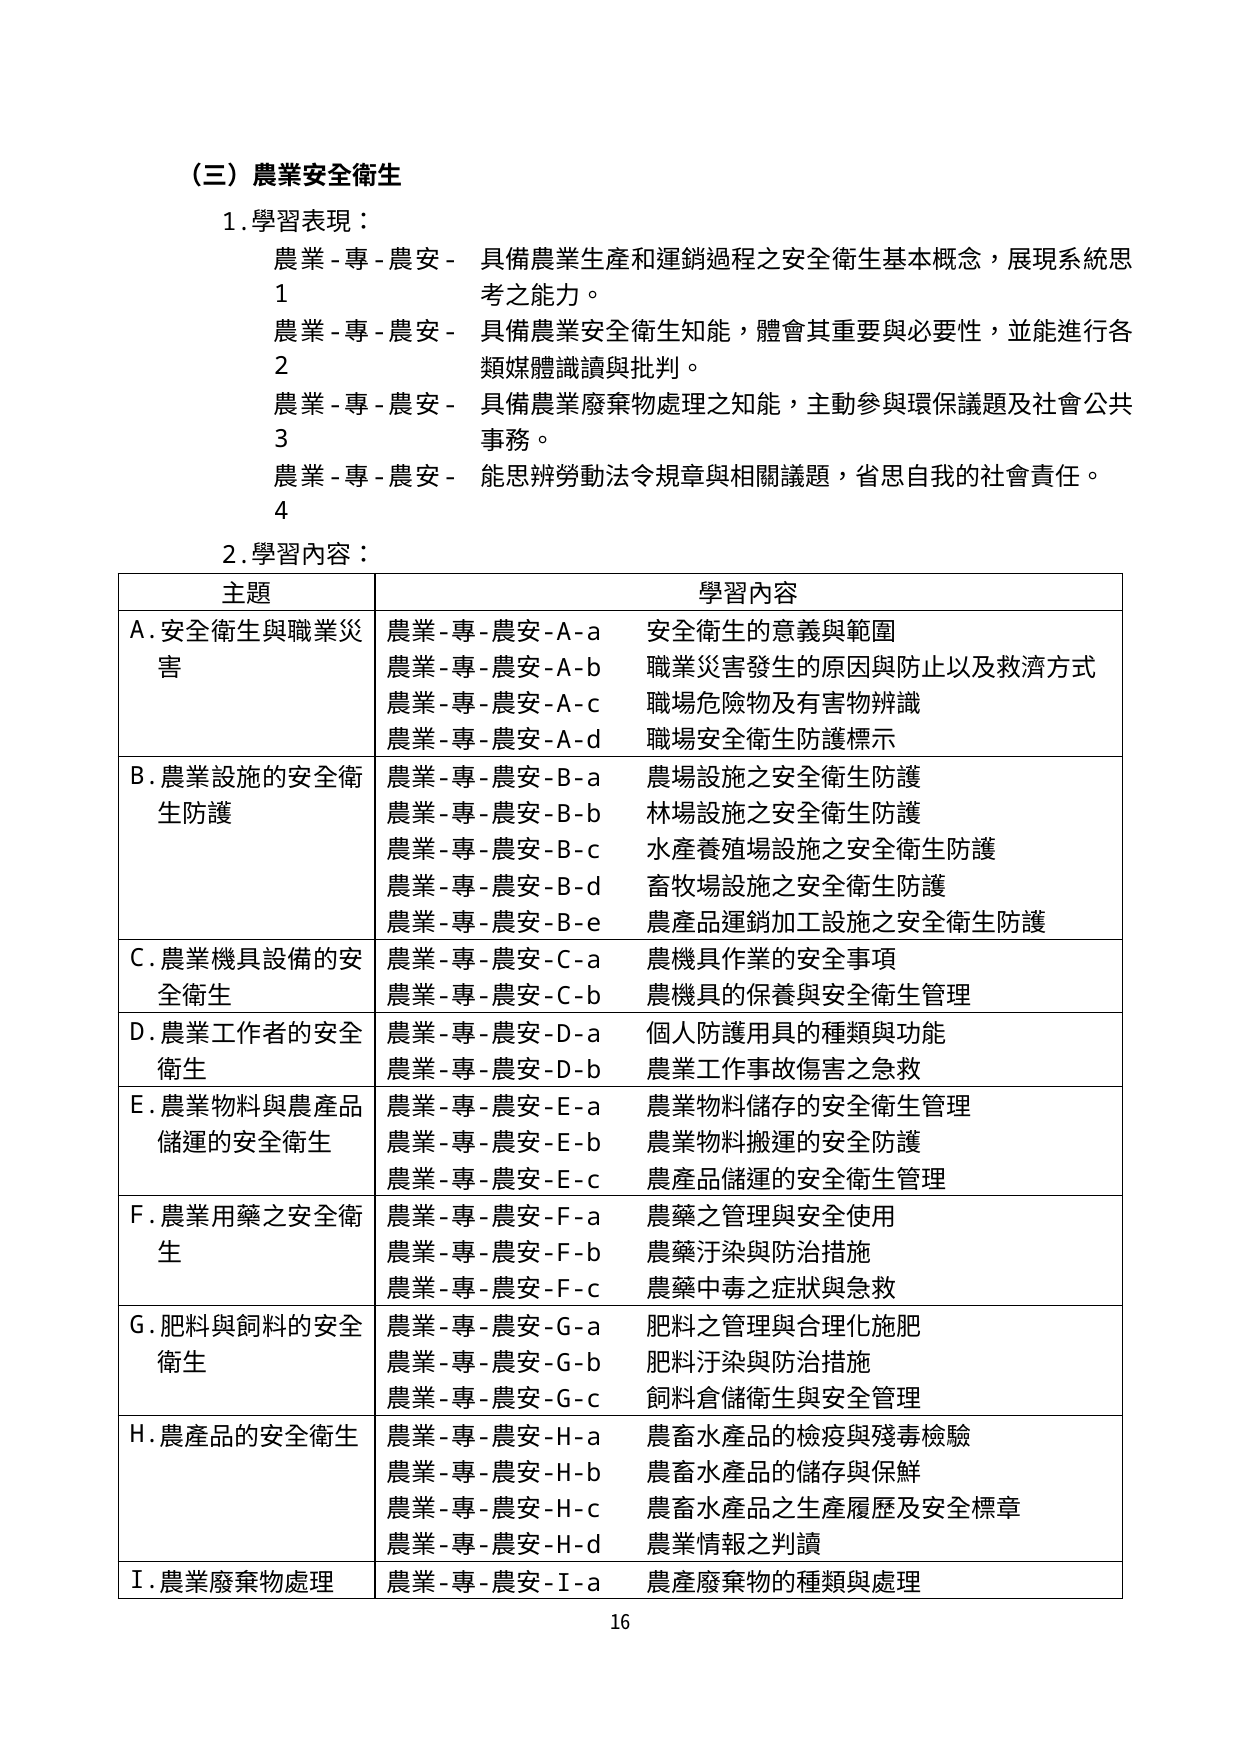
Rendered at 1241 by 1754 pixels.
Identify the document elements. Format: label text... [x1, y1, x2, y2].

table_cell 農業-專-農安-B-a 農業-專-農安-B-b 農業-專-農安-B-c 農業-專-農安-B-d 農業-專-農安-B-e [376, 757, 634, 938]
table_header 具備農業生產和運銷過程之安全衛生基本概念，展現系統思考之能力。 [469, 239, 1144, 312]
table_header 學習內容 [376, 574, 1122, 610]
table_cell 農業-專-農安-H-a 農業-專-農安-H-b 農業-專-農安-H-c 農業-專-農安-H-d [376, 1416, 634, 1561]
text （三）農業安全衛生 [169, 148, 1122, 193]
table_cell I.農業廢棄物處理 [119, 1562, 374, 1598]
table_cell 農業-專-農安-2 [262, 312, 469, 384]
table_cell 農業-專-農安-G-a 農業-專-農安-G-b 農業-專-農安-G-c [376, 1306, 634, 1415]
text 1.學習表現： [221, 193, 1122, 239]
table_header 主題 [119, 574, 374, 610]
table_cell 農業-專-農安-C-a 農業-專-農安-C-b [376, 940, 634, 1012]
table_cell H.農產品的安全衛生 [119, 1416, 374, 1561]
table_cell 農業-專-農安-4 [262, 457, 469, 527]
table_cell G.肥料與飼料的安全衛生 [119, 1306, 374, 1415]
table_cell 農畜水產品的檢疫與殘毒檢驗 農畜水產品的儲存與保鮮 農畜水產品之生產履歷及安全標章 農業情報之判讀 [635, 1416, 1122, 1561]
table_cell D.農業工作者的安全衛生 [119, 1013, 374, 1086]
table_cell B.農業設施的安全衛生防護 [119, 757, 374, 938]
table_cell C.農業機具設備的安全衛生 [119, 940, 374, 1012]
table_header 農業-專-農安-1 [262, 239, 469, 312]
text 2.學習內容： [221, 527, 1122, 573]
table_cell 安全衛生的意義與範圍 職業災害發生的原因與防止以及救濟方式 職場危險物及有害物辨識 職場安全衛生防護標示 [635, 611, 1122, 756]
table_cell 具備農業廢棄物處理之知能，主動參與環保議題及社會公共事務。 [469, 384, 1144, 457]
table_cell 能思辨勞動法令規章與相關議題，省思自我的社會責任。 [469, 457, 1144, 527]
table_cell 農業-專-農安-A-a 農業-專-農安-A-b 農業-專-農安-A-c 農業-專-農安-A-d [376, 611, 634, 756]
table_cell 農業-專-農安-D-a 農業-專-農安-D-b [376, 1013, 634, 1086]
table_cell 農藥之管理與安全使用 農藥汙染與防治措施 農藥中毒之症狀與急救 [635, 1196, 1122, 1305]
table_cell 農業-專-農安-E-a 農業-專-農安-E-b 農業-專-農安-E-c [376, 1087, 634, 1195]
table_cell 農業-專-農安-I-a [376, 1562, 634, 1598]
table_cell 農機具作業的安全事項 農機具的保養與安全衛生管理 [635, 940, 1122, 1012]
table_cell 具備農業安全衛生知能，體會其重要與必要性，並能進行各類媒體識讀與批判。 [469, 312, 1144, 384]
table_cell 農業-專-農安-3 [262, 384, 469, 457]
table_cell 農場設施之安全衛生防護 林場設施之安全衛生防護 水產養殖場設施之安全衛生防護 畜牧場設施之安全衛生防護 農產品運銷加工設施之安全衛生防護 [635, 757, 1122, 938]
table_cell 個人防護用具的種類與功能 農業工作事故傷害之急救 [635, 1013, 1122, 1086]
table_cell F.農業用藥之安全衛生 [119, 1196, 374, 1305]
table_cell 農產廢棄物的種類與處理 [635, 1562, 1122, 1598]
table_cell 農業物料儲存的安全衛生管理 農業物料搬運的安全防護 農產品儲運的安全衛生管理 [635, 1087, 1122, 1195]
table_cell E.農業物料與農產品儲運的安全衛生 [119, 1087, 374, 1195]
table_cell A.安全衛生與職業災害 [119, 611, 374, 756]
table_cell 農業-專-農安-F-a 農業-專-農安-F-b 農業-專-農安-F-c [376, 1196, 634, 1305]
table_cell 肥料之管理與合理化施肥 肥料汙染與防治措施 飼料倉儲衛生與安全管理 [635, 1306, 1122, 1415]
